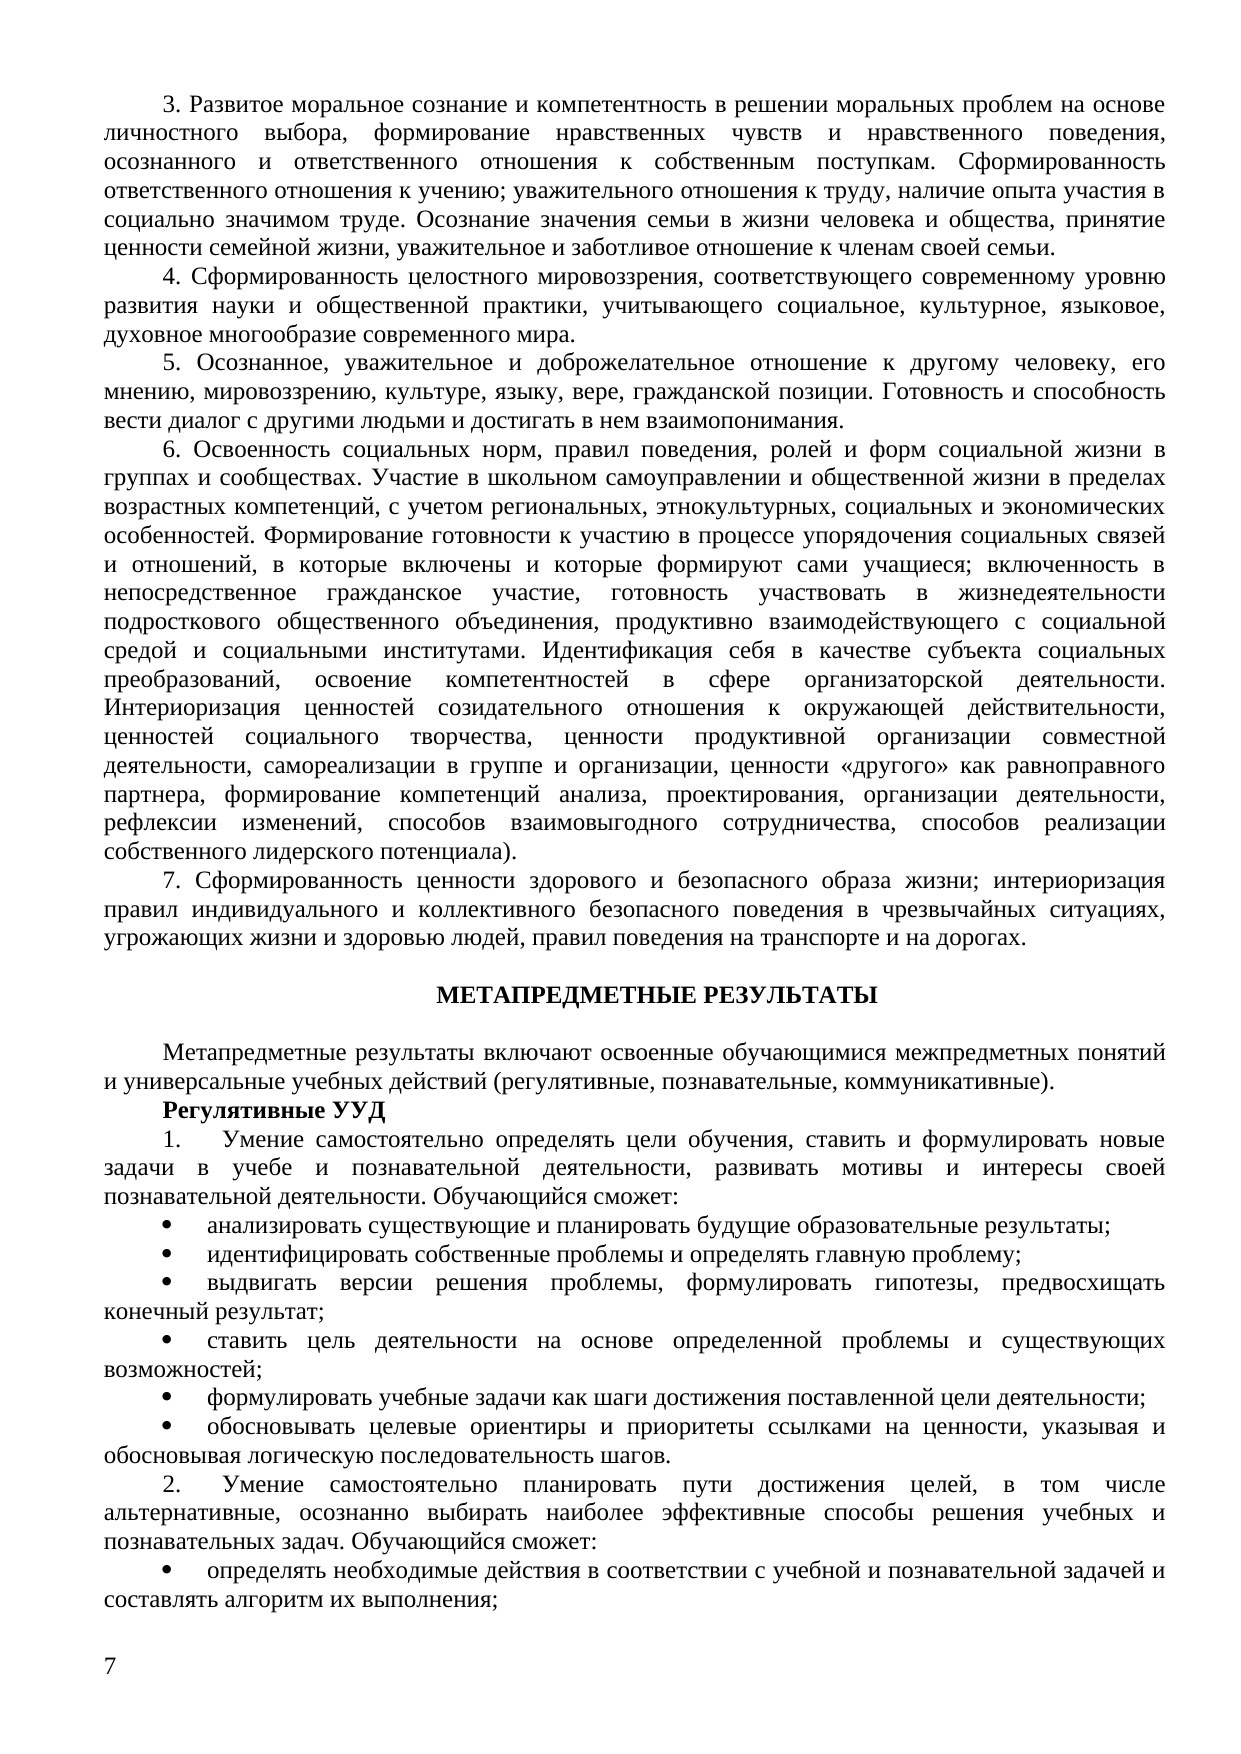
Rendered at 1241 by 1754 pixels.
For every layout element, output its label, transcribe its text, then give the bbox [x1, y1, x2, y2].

list анализировать существующие и планировать будущие образовательные результаты; [103, 1210, 1167, 1239]
text МЕТАПРЕДМЕТНЫЕ РЕЗУЛЬТАТЫ [147, 980, 1167, 1009]
list формулировать учебные задачи как шаги достижения поставленной цели деятельности; [103, 1382, 1167, 1411]
list идентифицировать собственные проблемы и определять главную проблему; [103, 1239, 1167, 1267]
list ставить цель деятельности на основе определенной проблемы и существующих возможностей; [103, 1325, 1167, 1382]
list Умение самостоятельно определять цели обучения, ставить и формулировать новые задачи в учебе и познавательной деятельности, развивать мотивы и интересы своей познавательной деятельности. Обучающийся сможет: [103, 1124, 1167, 1210]
text 7. Сформированность ценности здорового и безопасного образа жизни; интериоризация правил индивидуального и коллективного безопасного поведения в чрезвычайных ситуациях, угрожающих жизни и здоровью людей, правил поведения на транспорте и на дорогах. [103, 865, 1167, 951]
list определять необходимые действия в соответствии с учебной и познавательной задачей и составлять алгоритм их выполнения; [103, 1555, 1167, 1612]
list выдвигать версии решения проблемы, формулировать гипотезы, предвосхищать конечный результат; [103, 1267, 1167, 1325]
text Метапредметные результаты включают освоенные обучающимися межпредметных понятий и универсальные учебных действий (регулятивные, познавательные, коммуникативные). [103, 1037, 1167, 1095]
text Регулятивные УУД [103, 1095, 1167, 1124]
text 6. Освоенность социальных норм, правил поведения, ролей и форм социальной жизни в группах и сообществах. Участие в школьном самоуправлении и общественной жизни в пределах возрастных компетенций, с учетом региональных, этнокультурных, социальных и экономических особенностей. Формирование готовности к участию в процессе упорядочения социальных связей и отношений, в которые включены и которые формируют сами учащиеся; включенность в непосредственное гражданское участие, готовность участвовать в жизнедеятельности подросткового общественного объединения, продуктивно взаимодействующего с социальной средой и социальными институтами. Идентификация себя в качестве субъекта социальных преобразований, освоение компетентностей в сфере организаторской деятельности. Интериоризация ценностей созидательного отношения к окружающей действительности, ценностей социального творчества, ценности продуктивной организации совместной деятельности, самореализации в группе и организации, ценности «другого» как равноправного партнера, формирование компетенций анализа, проектирования, организации деятельности, рефлексии изменений, способов взаимовыгодного сотрудничества, способов реализации собственного лидерского потенциала). [103, 434, 1167, 865]
list Умение самостоятельно планировать пути достижения целей, в том числе альтернативные, осознанно выбирать наиболее эффективные способы решения учебных и познавательных задач. Обучающийся сможет: [103, 1469, 1167, 1555]
list обосновывать целевые ориентиры и приоритеты ссылками на ценности, указывая и обосновывая логическую последовательность шагов. [103, 1411, 1167, 1469]
text 5. Осознанное, уважительное и доброжелательное отношение к другому человеку, его мнению, мировоззрению, культуре, языку, вере, гражданской позиции. Готовность и способность вести диалог с другими людьми и достигать в нем взаимопонимания. [103, 347, 1167, 434]
text 4. Сформированность целостного мировоззрения, соответствующего современному уровню развития науки и общественной практики, учитывающего социальное, культурное, языковое, духовное многообразие современного мира. [103, 261, 1167, 347]
text 3. Развитое моральное сознание и компетентность в решении моральных проблем на основе личностного выбора, формирование нравственных чувств и нравственного поведения, осознанного и ответственного отношения к собственным поступкам. Сформированность ответственного отношения к учению; уважительного отношения к труду, наличие опыта участия в социально значимом труде. Осознание значения семьи в жизни человека и общества, принятие ценности семейной жизни, уважительное и заботливое отношение к членам своей семьи. [103, 89, 1167, 261]
